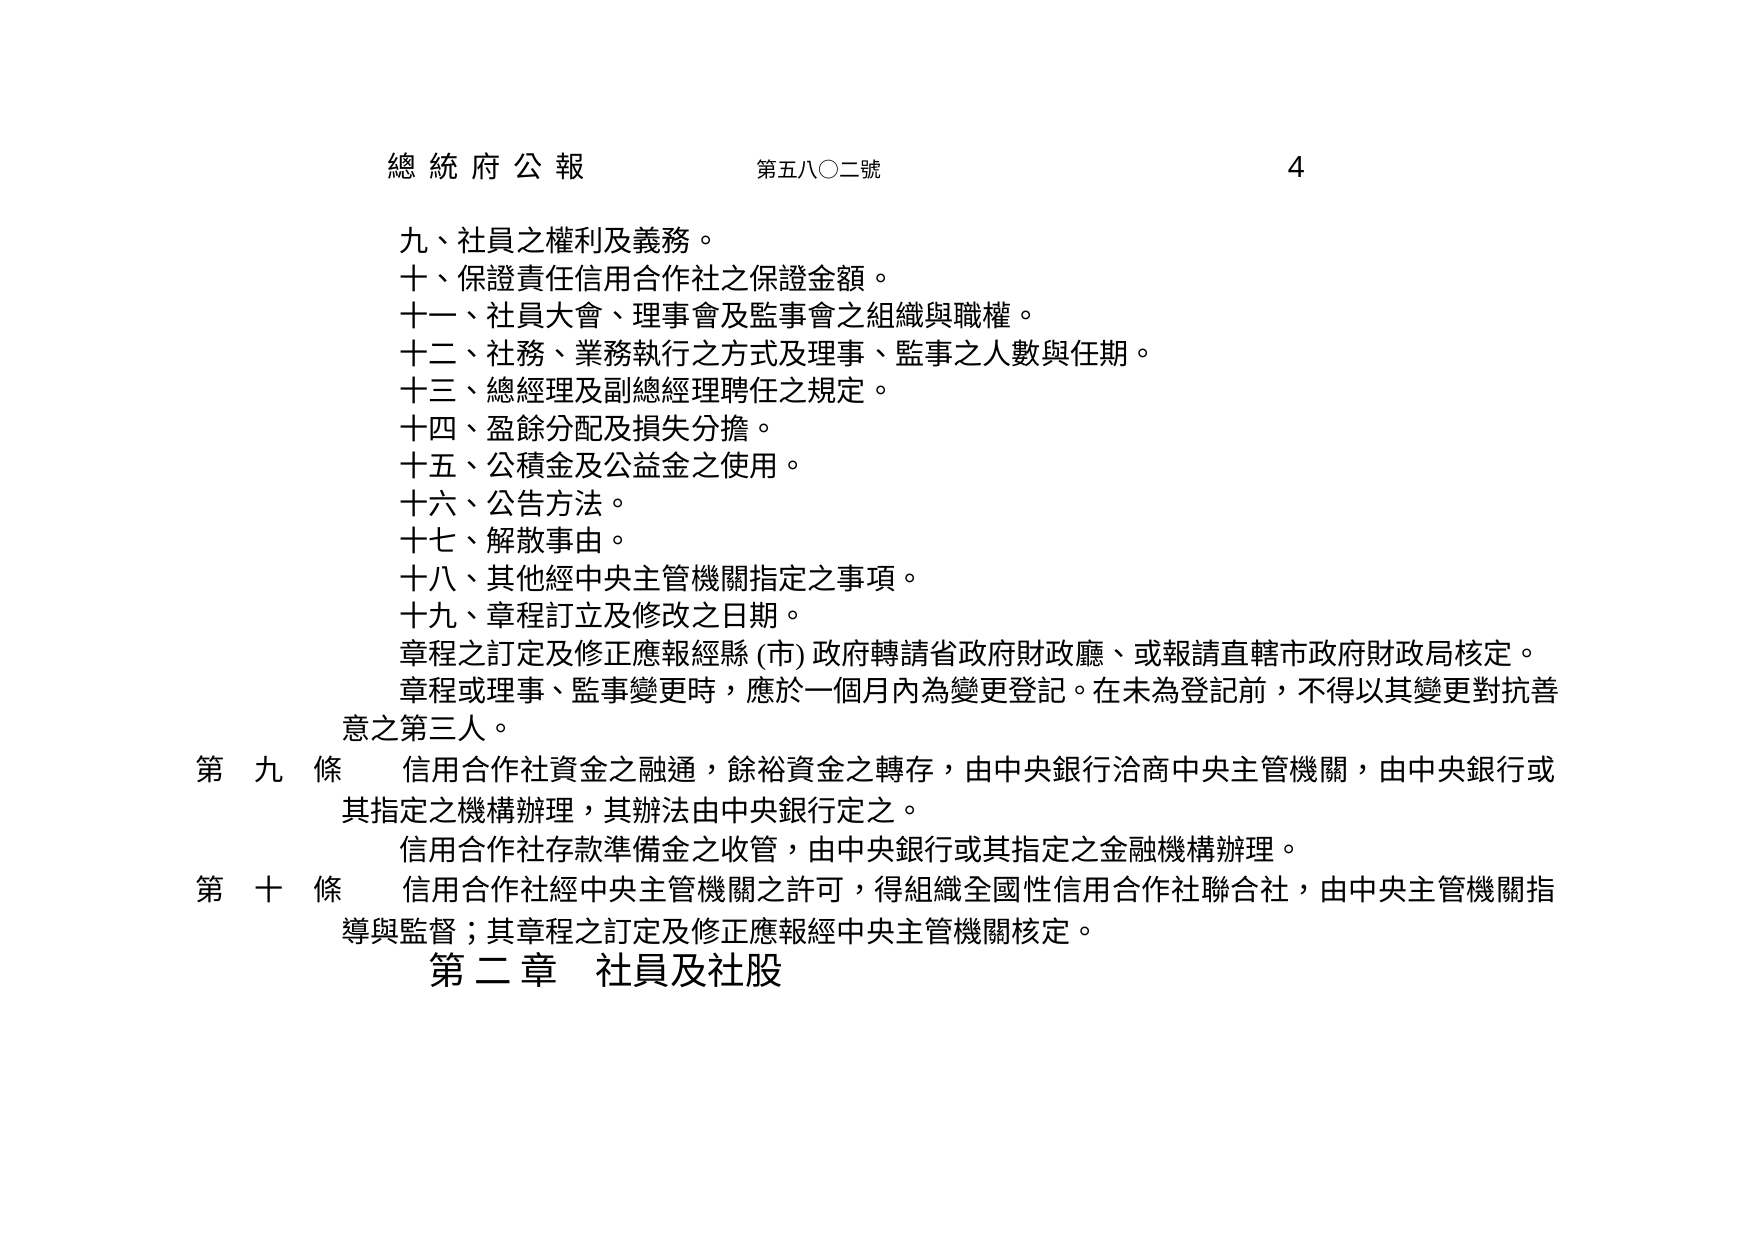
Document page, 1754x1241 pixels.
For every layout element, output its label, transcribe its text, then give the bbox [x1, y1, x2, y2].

text 十一、社員大會、理事會及監事會之組織與職權。 [399, 297, 1559, 334]
text 十六、公告方法。 [399, 484, 1559, 522]
text 十七、解散事由。 [399, 522, 1559, 559]
text 十五、公積金及公益金之使用。 [399, 447, 1559, 484]
text 第 九 條 信用合作社資金之融通，餘裕資金之轉存，由中央銀行洽商中央主管機關，由中央銀行或其指定之機構辦理，其辦法由中央銀行定之。 [195, 747, 1559, 830]
text 章程或理事、監事變更時，應於一個月內為變更登記。在未為登記前，不得以其變更對抗善意之第三人。 [341, 672, 1559, 747]
text 十四、盈餘分配及損失分擔。 [399, 409, 1559, 447]
text 十、保證責任信用合作社之保證金額。 [399, 259, 1559, 297]
text 第 二 章 社員及社股 [428, 951, 1559, 992]
text 十三、總經理及副總經理聘任之規定。 [399, 372, 1559, 409]
text 十八、其他經中央主管機關指定之事項。 [399, 559, 1559, 597]
text 十九、章程訂立及修改之日期。 [399, 597, 1559, 634]
text 章程之訂定及修正應報經縣 (市) 政府轉請省政府財政廳、或報請直轄市政府財政局核定。 [341, 634, 1559, 672]
text 九、社員之權利及義務。 [399, 222, 1559, 259]
text 十二、社務、業務執行之方式及理事、監事之人數與任期。 [399, 334, 1559, 372]
text 第 十 條 信用合作社經中央主管機關之許可，得組織全國性信用合作社聯合社，由中央主管機關指導與監督；其章程之訂定及修正應報經中央主管機關核定。 [195, 867, 1559, 951]
text 信用合作社存款準備金之收管，由中央銀行或其指定之金融機構辦理。 [341, 830, 1559, 867]
